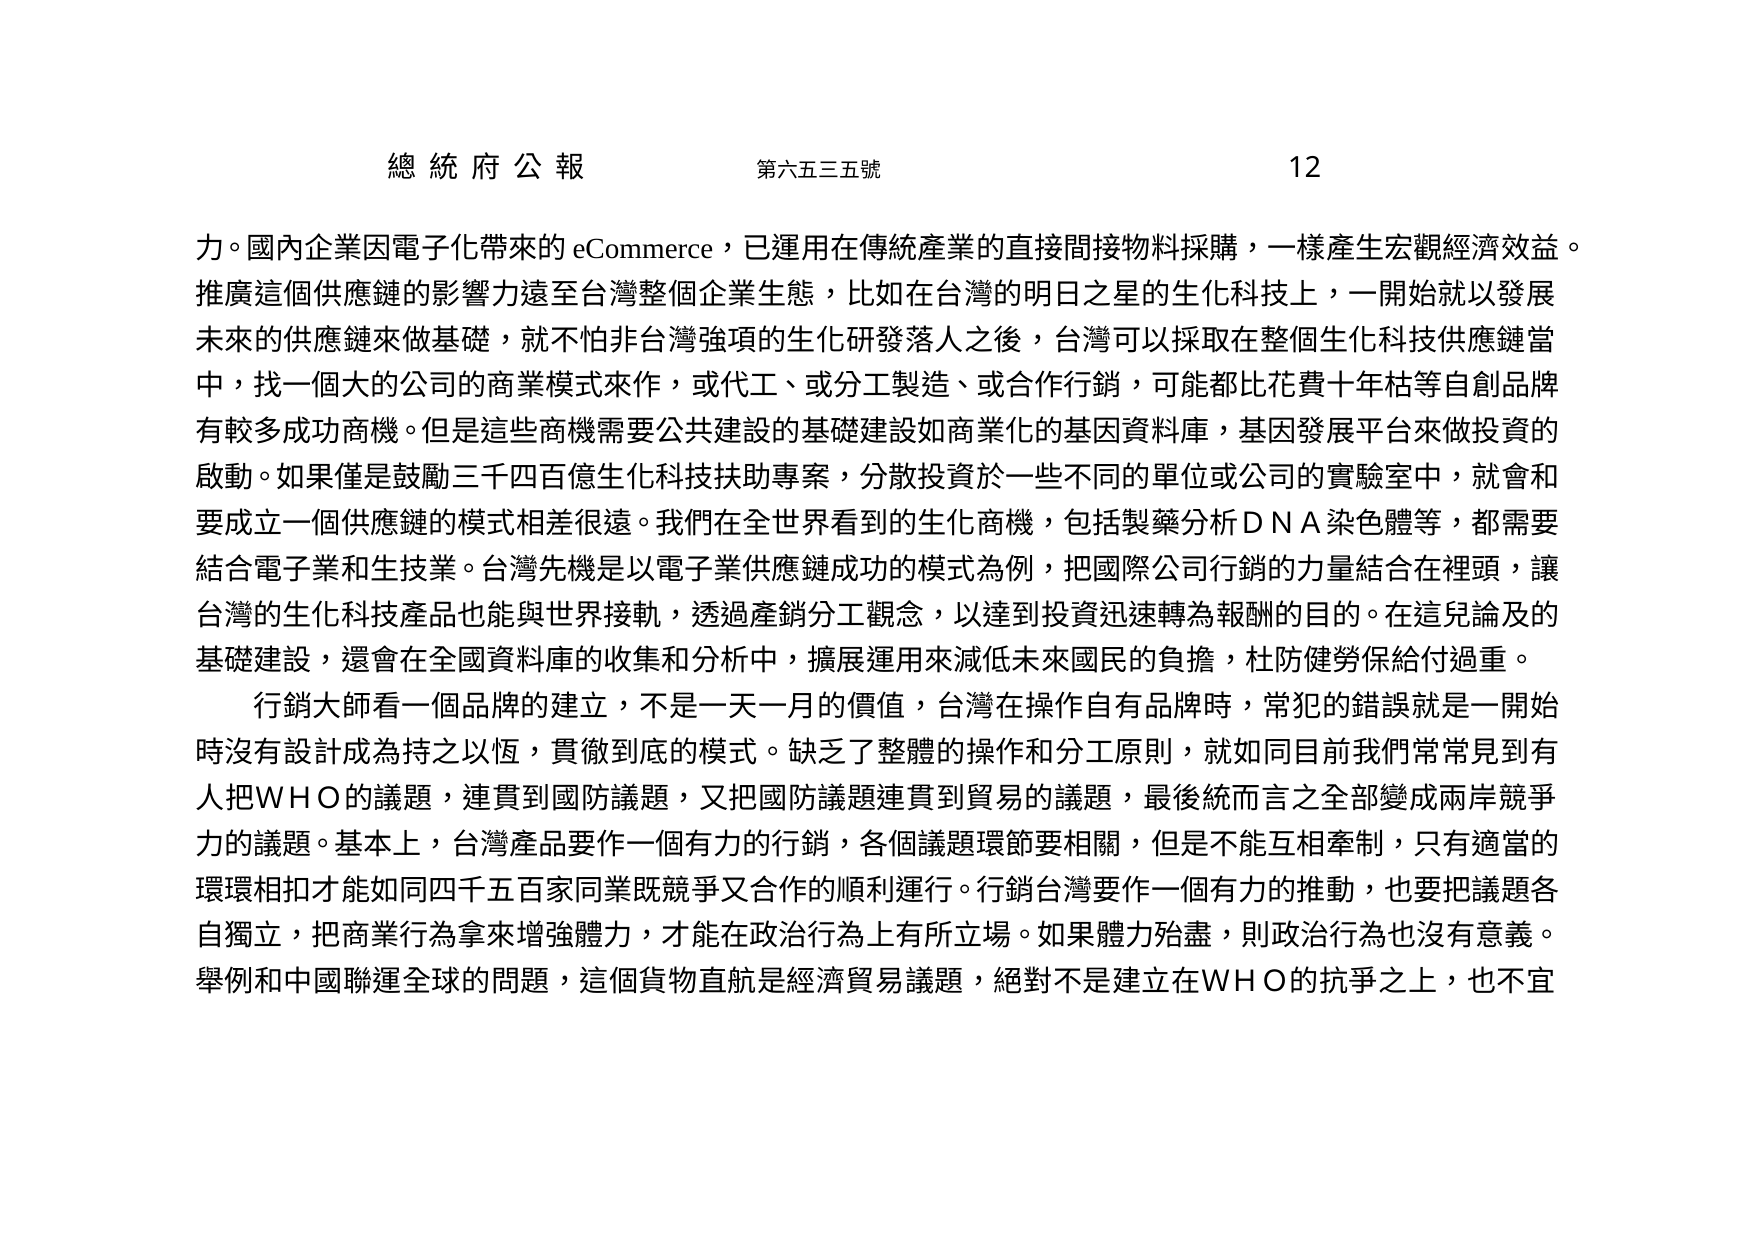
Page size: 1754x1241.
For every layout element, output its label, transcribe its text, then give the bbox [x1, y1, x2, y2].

text 眼見產業西進，電子業的榮景會不會一如鞋業、燈業及傘業一樣一去不回頭呢？我倒不持此悲觀論點，畢竟電子業帶動了台灣整個電子供應鏈，未來一定有能力帶動無數其他商機，因為電子業的供應理論是種連動效應，直接提升台灣產業的生產力、運籌力和競爭合作的國際貿易行為，這個能量成為整個經濟的推動力。國內企業因電子化帶來的eCommerce，已運用在傳統產業的直接間接物料採購，一樣產生宏觀經濟效益。推廣這個供應鏈的影響力遠至台灣整個企業生態，比如在台灣的明日之星的生化科技上，一開始就以發展未來的供應鏈來做基礎，就不怕非台灣強項的生化研發落人之後，台灣可以採取在整個生化科技供應鏈當中，找一個大的公司的商業模式來作，或代工、或分工製造、或合作行銷，可能都比花費十年枯等自創品牌有較多成功商機。但是這些商機需要公共建設的基礎建設如商業化的基因資料庫，基因發展平台來做投資的啟動。如果僅是鼓勵三千四百億生化科技扶助專案，分散投資於一些不同的單位或公司的實驗室中，就會和要成立一個供應鏈的模式相差很遠。我們在全世界看到的生化商機，包括製藥分析ＤＮＡ染色體等，都需要結合電子業和生技業。台灣先機是以電子業供應鏈成功的模式為例，把國際公司行銷的力量結合在裡頭，讓台灣的生化科技產品也能與世界接軌，透過產銷分工觀念，以達到投資迅速轉為報酬的目的。在這兒論及的基礎建設，還會在全國資料庫的收集和分析中，擴展運用來減低未來國民的負擔，杜防健勞保給付過重。 [195, 222, 1559, 680]
text 行銷大師看一個品牌的建立，不是一天一月的價值，台灣在操作自有品牌時，常犯的錯誤就是一開始時沒有設計成為持之以恆，貫徹到底的模式。缺乏了整體的操作和分工原則，就如同目前我們常常見到有人把ＷＨＯ的議題，連貫到國防議題，又把國防議題連貫到貿易的議題，最後統而言之全部變成兩岸競爭力的議題。基本上，台灣產品要作一個有力的行銷，各個議題環節要相關，但是不能互相牽制，只有適當的環環相扣才能如同四千五百家同業既競爭又合作的順利運行。行銷台灣要作一個有力的推動，也要把議題各自獨立，把商業行為拿來增強體力，才能在政治行為上有所立場。如果體力殆盡，則政治行為也沒有意義。舉例和中國聯運全球的問題，這個貨物直航是經濟貿易議題，絕對不是建立在ＷＨＯ的抗爭之上，也不宜 [195, 680, 1559, 1001]
